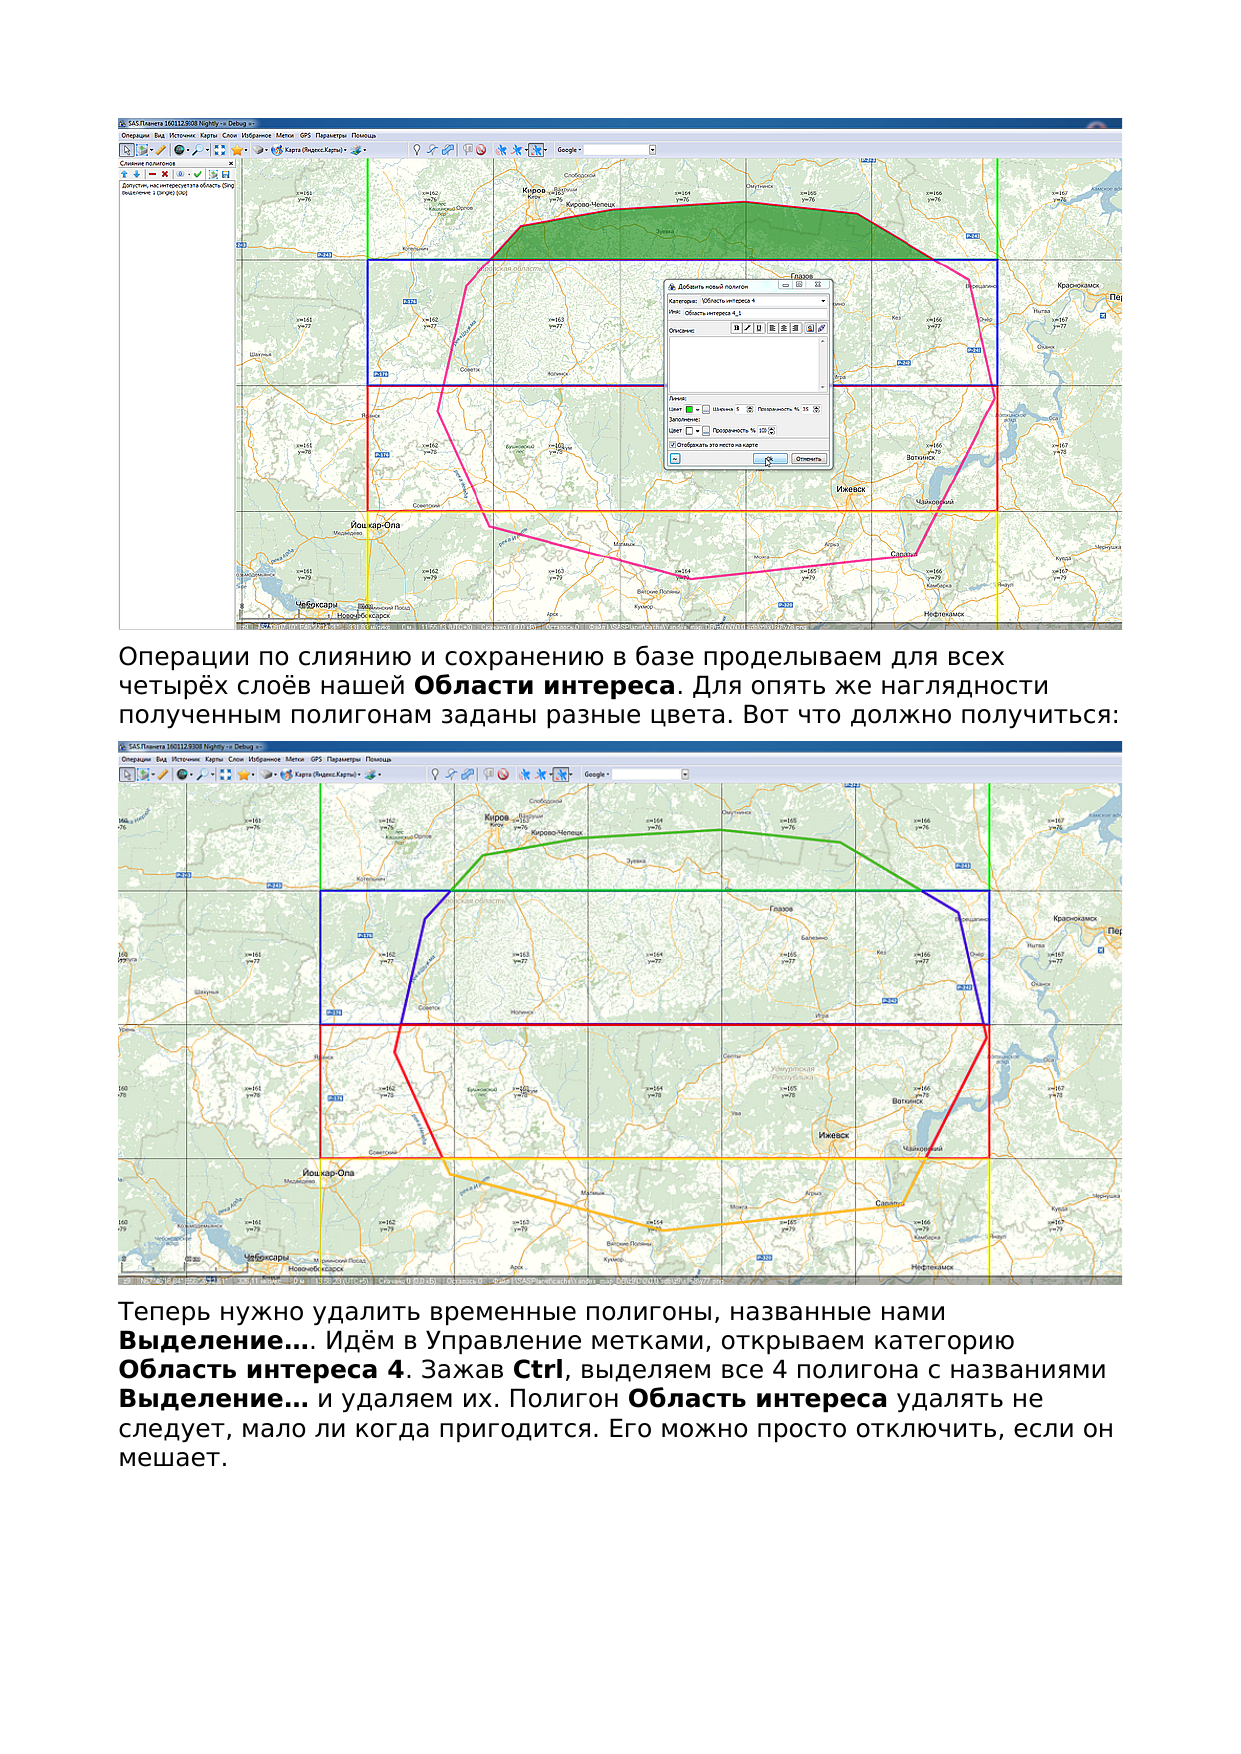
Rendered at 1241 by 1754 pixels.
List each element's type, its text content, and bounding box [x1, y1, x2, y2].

text Теперь нужно удалить временные полигоны, названные нами Выделение…. Идём в Управление метками, открываем категорию Область интереса 4. Зажав Ctrl, выделяем все 4 полигона с названиями Выделение… и удаляем их. Полигон Область интереса удалять не следует, мало ли когда пригодится. Его можно просто отключить, если он мешает. [118, 1297, 1122, 1472]
picture [118, 741, 1123, 1285]
text Операции по слиянию и сохранению в базе проделываем для всех четырёх слоёв нашей Области интереса. Для опять же наглядности полученным полигонам заданы разные цвета. Вот что должно получиться: [118, 642, 1122, 729]
picture [118, 118, 1123, 630]
